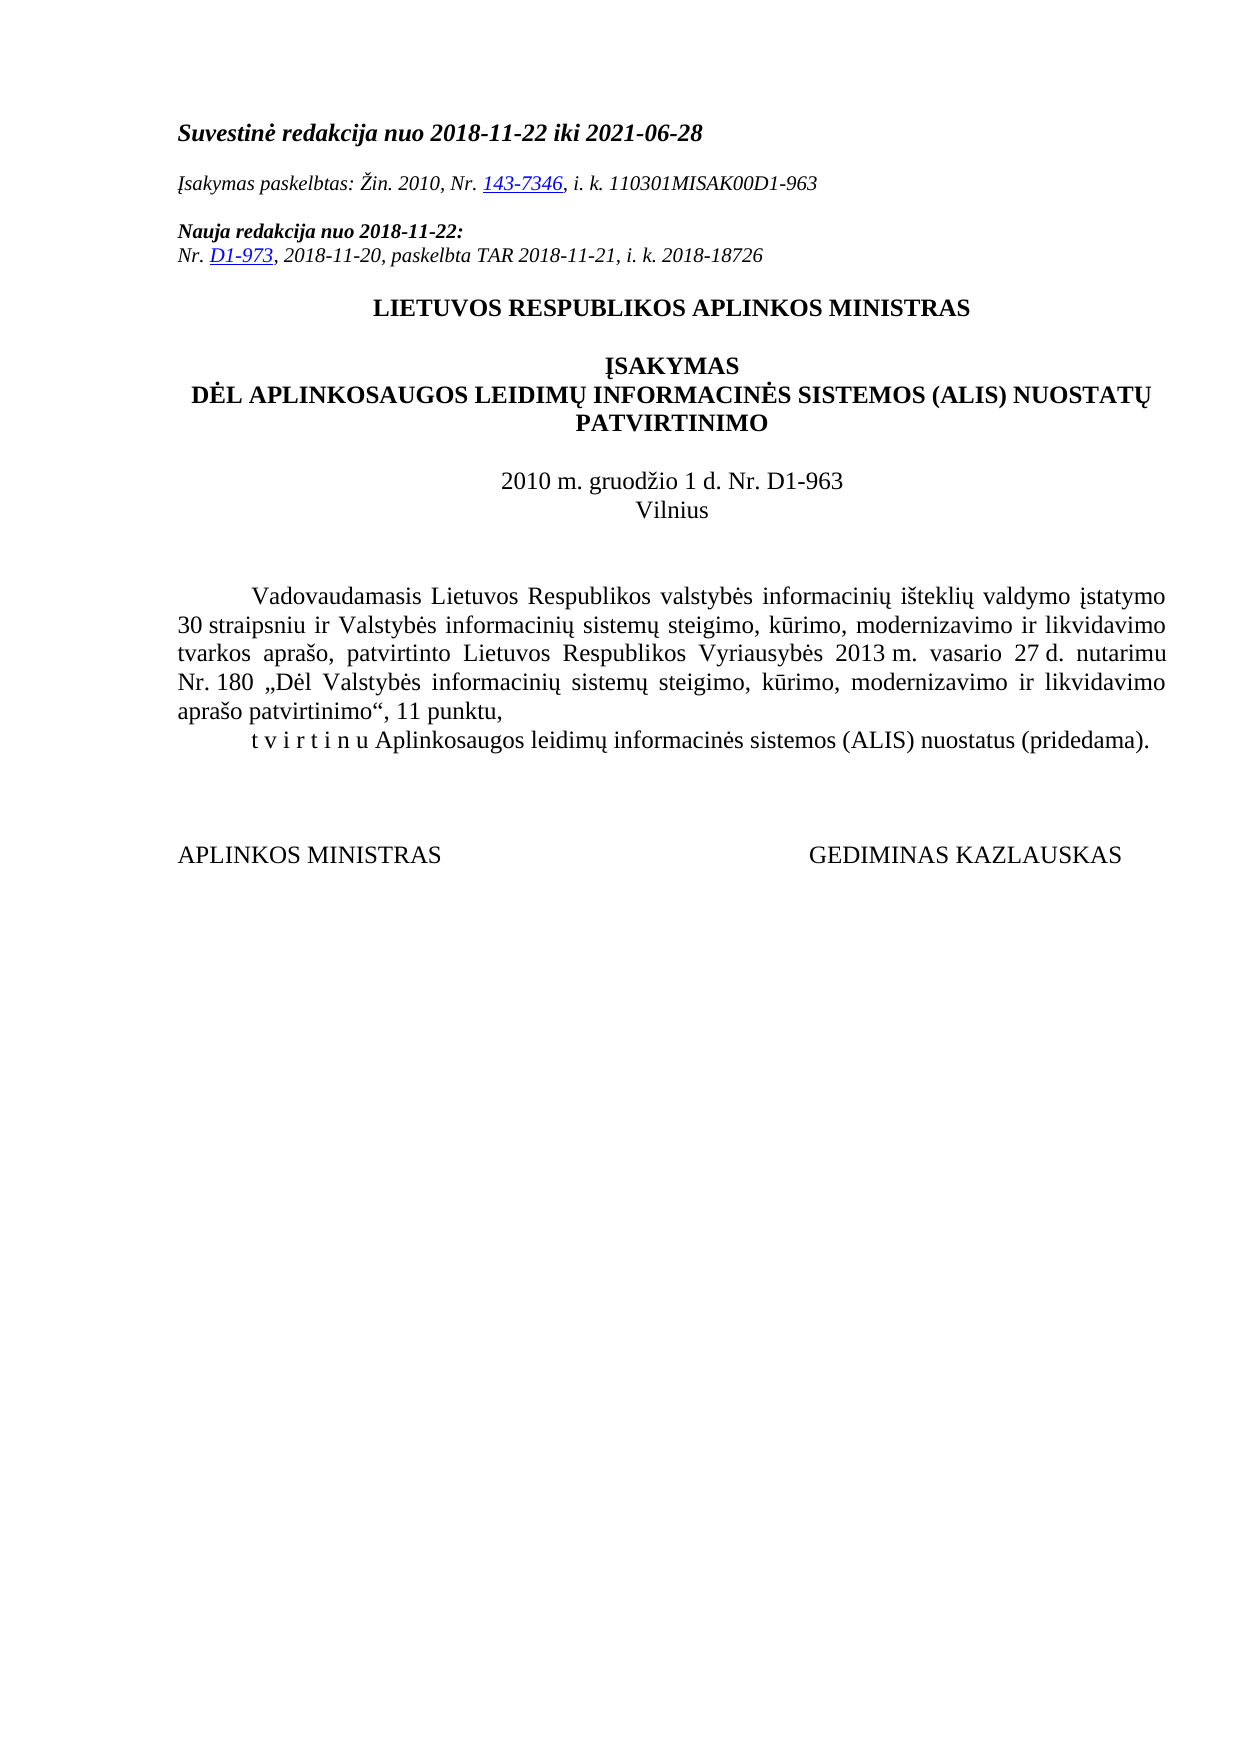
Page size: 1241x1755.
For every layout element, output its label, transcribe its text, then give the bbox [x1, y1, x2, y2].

text LIETUVOS RESPUBLIKOS APLINKOS MINISTRAS [177, 293, 1167, 322]
text ĮSAKYMAS [177, 351, 1167, 380]
text Nr. D1-973, 2018-11-20, paskelbta TAR 2018-11-21, i. k. 2018-18726 [177, 243, 1167, 267]
text t v i r t i n u Aplinkosaugos leidimų informacinės sistemos (ALIS) nuostatus (pridedama). [177, 725, 1167, 753]
text Vadovaudamasis Lietuvos Respublikos valstybės informacinių išteklių valdymo įstatymo 30 straipsniu ir Valstybės informacinių sistemų steigimo, kūrimo, modernizavimo ir likvidavimo tvarkos aprašo, patvirtinto Lietuvos Respublikos Vyriausybės 2013 m. vasario 27 d. nutarimu Nr. 180 „Dėl Valstybės informacinių sistemų steigimo, kūrimo, modernizavimo ir likvidavimo aprašo patvirtinimo“, 11 punktu, [177, 581, 1167, 725]
text 2010 m. gruodžio 1 d. Nr. D1-963 [177, 466, 1167, 495]
text Įsakymas paskelbtas: Žin. 2010, Nr. 143-7346, i. k. 110301MISAK00D1-963 [177, 171, 1167, 195]
text Vilnius [177, 495, 1167, 523]
text Aplinkos ministras Gediminas Kazlauskas [177, 840, 1167, 868]
text Nauja redakcija nuo 2018-11-22: [177, 219, 1167, 243]
text Suvestinė redakcija nuo 2018-11-22 iki 2021-06-28 [177, 118, 1167, 147]
text DĖL APLINKOSAUGOS LEIDIMŲ INFORMACINĖS SISTEMOS (ALIS) NUOSTATŲ PATVIRTINIMO [177, 380, 1167, 437]
